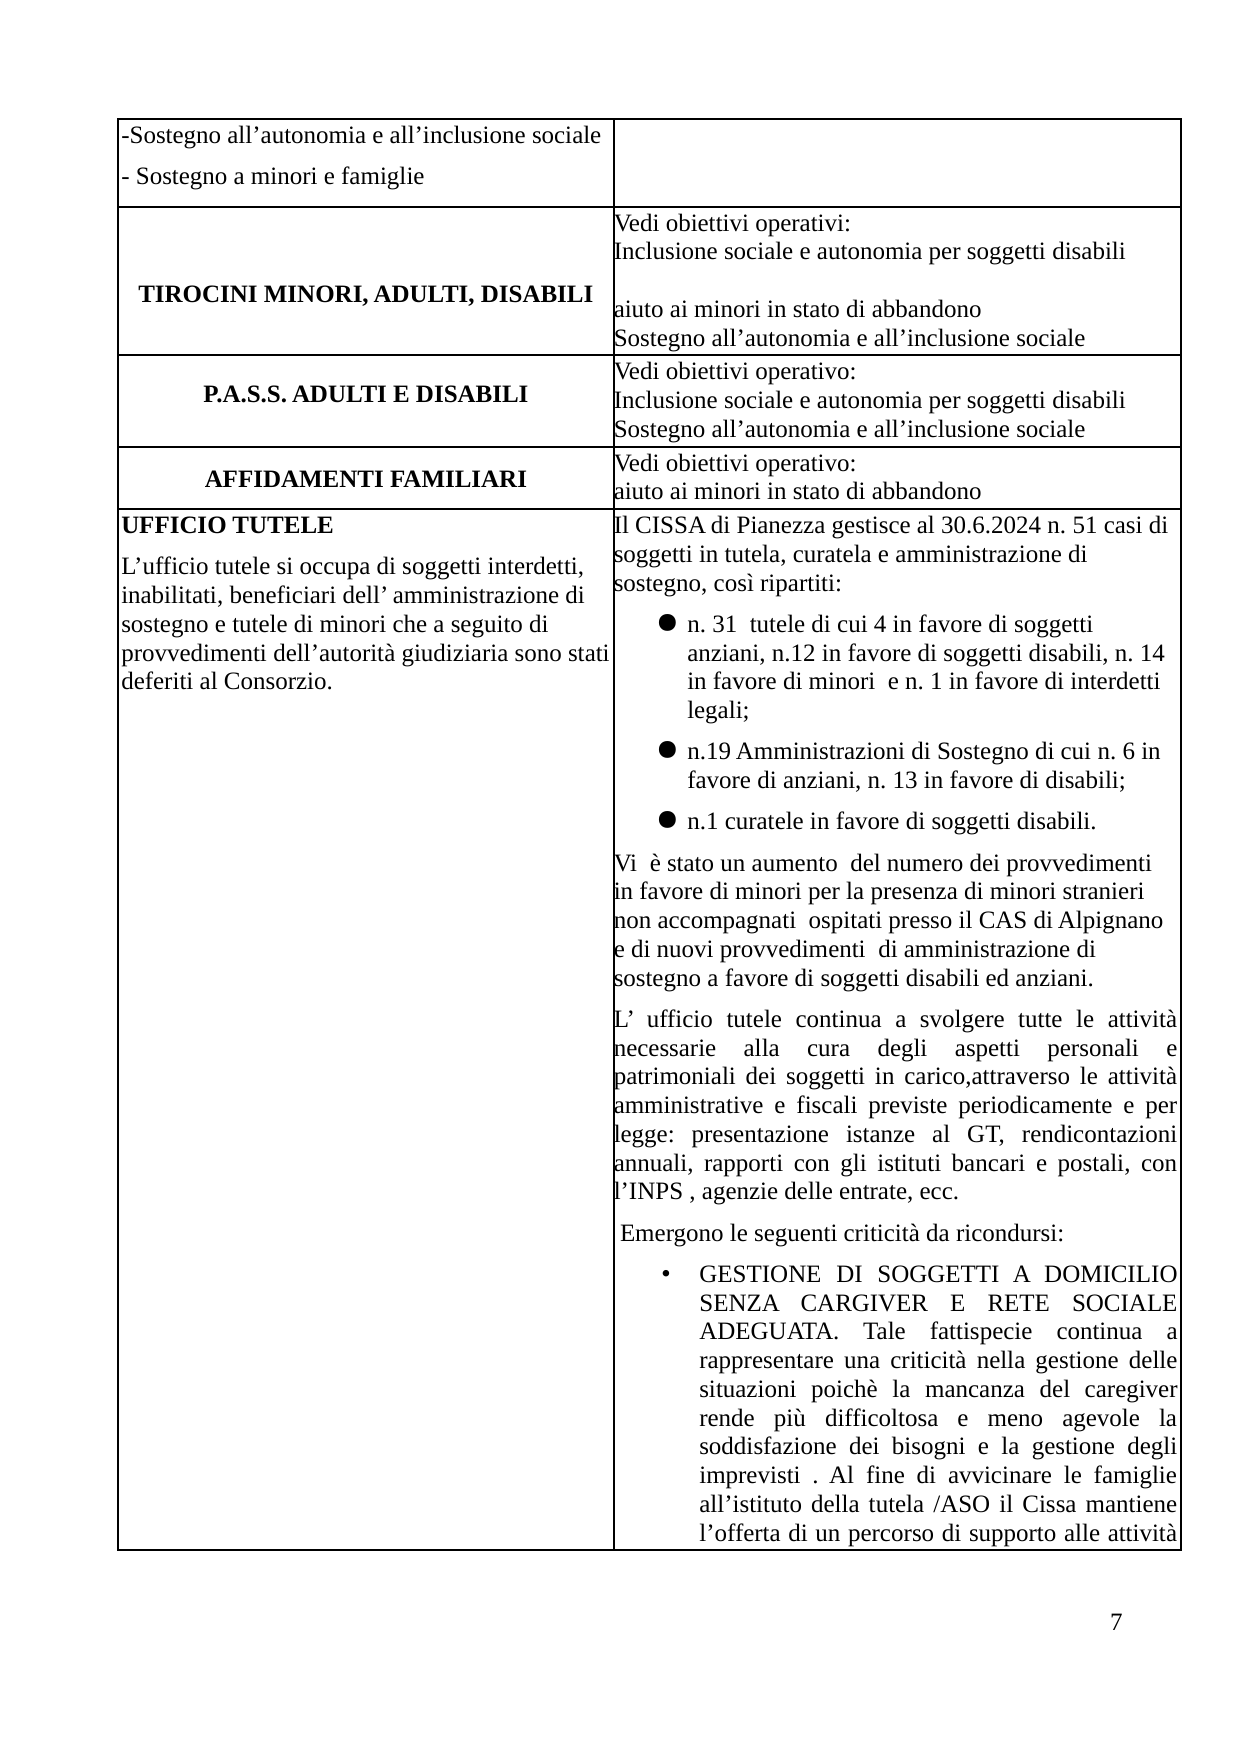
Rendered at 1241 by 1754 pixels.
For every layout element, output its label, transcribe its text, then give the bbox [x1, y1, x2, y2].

table_cell [615, 120, 1180, 206]
table_cell Vedi obiettivi operativo: aiuto ai minori in stato di abbandono [615, 448, 1180, 508]
table_cell Vedi obiettivi operativo: Inclusione sociale e autonomia per soggetti disabili Sostegno all’autonomia e all’inclusione sociale [615, 356, 1180, 446]
table_cell Vedi obiettivi operativi: Inclusione sociale e autonomia per soggetti disabili aiuto ai minori in stato di abbandono Sostegno all’autonomia e all’inclusione sociale [615, 208, 1180, 354]
table_cell AFFIDAMENTI FAMILIARI [119, 448, 613, 508]
table_cell Il CISSA di Pianezza gestisce al 30.6.2024 n. 51 casi di soggetti in tutela, curatela e amministrazione di sostegno, così ripartiti: n. 31 tutele di cui 4 in favore di soggetti anziani, n.12 in favore di soggetti disabili, n. 14 in favore di minori e n. 1 in favore di interdetti legali; n.19 Amministrazioni di Sostegno di cui n. 6 in favore di anziani, n. 13 in favore di disabili; n.1 curatele in favore di soggetti disabili. Vi è stato un aumento del numero dei provvedimenti in favore di minori per la presenza di minori stranieri non accompagnati ospitati presso il CAS di Alpignano e di nuovi provvedimenti di amministrazione di sostegno a favore di soggetti disabili ed anziani. L’ ufficio tutele continua a svolgere tutte le attività necessarie alla cura degli aspetti personali e patrimoniali dei soggetti in carico,attraverso le attività amministrative e fiscali previste periodicamente e per legge: presentazione istanze al GT, rendicontazioni annuali, rapporti con gli istituti bancari e postali, con l’INPS , agenzie delle entrate, ecc. Emergono le seguenti criticità da ricondursi: GESTIONE DI SOGGETTI A DOMICILIO SENZA CARGIVER E RETE SOCIALE ADEGUATA. Tale fattispecie continua a rappresentare una criticità nella gestione delle situazioni poichè la mancanza del caregiver rende più difficoltosa e meno agevole la soddisfazione dei bisogni e la gestione degli imprevisti . Al fine di avvicinare le famiglie all’istituto della tutela /ASO il Cissa mantiene l’offerta di un percorso di supporto alle attività [615, 510, 1180, 1549]
table_cell UFFICIO TUTELE L’ufficio tutele si occupa di soggetti interdetti, inabilitati, beneficiari dell’ amministrazione di sostegno e tutele di minori che a seguito di provvedimenti dell’autorità giudiziaria sono stati deferiti al Consorzio. [119, 510, 613, 1549]
table_cell -Sostegno all’autonomia e all’inclusione sociale - Sostegno a minori e famiglie [119, 120, 613, 206]
table_cell TIROCINI MINORI, ADULTI, DISABILI [119, 208, 613, 354]
table_cell P.A.S.S. ADULTI E DISABILI [119, 356, 613, 446]
